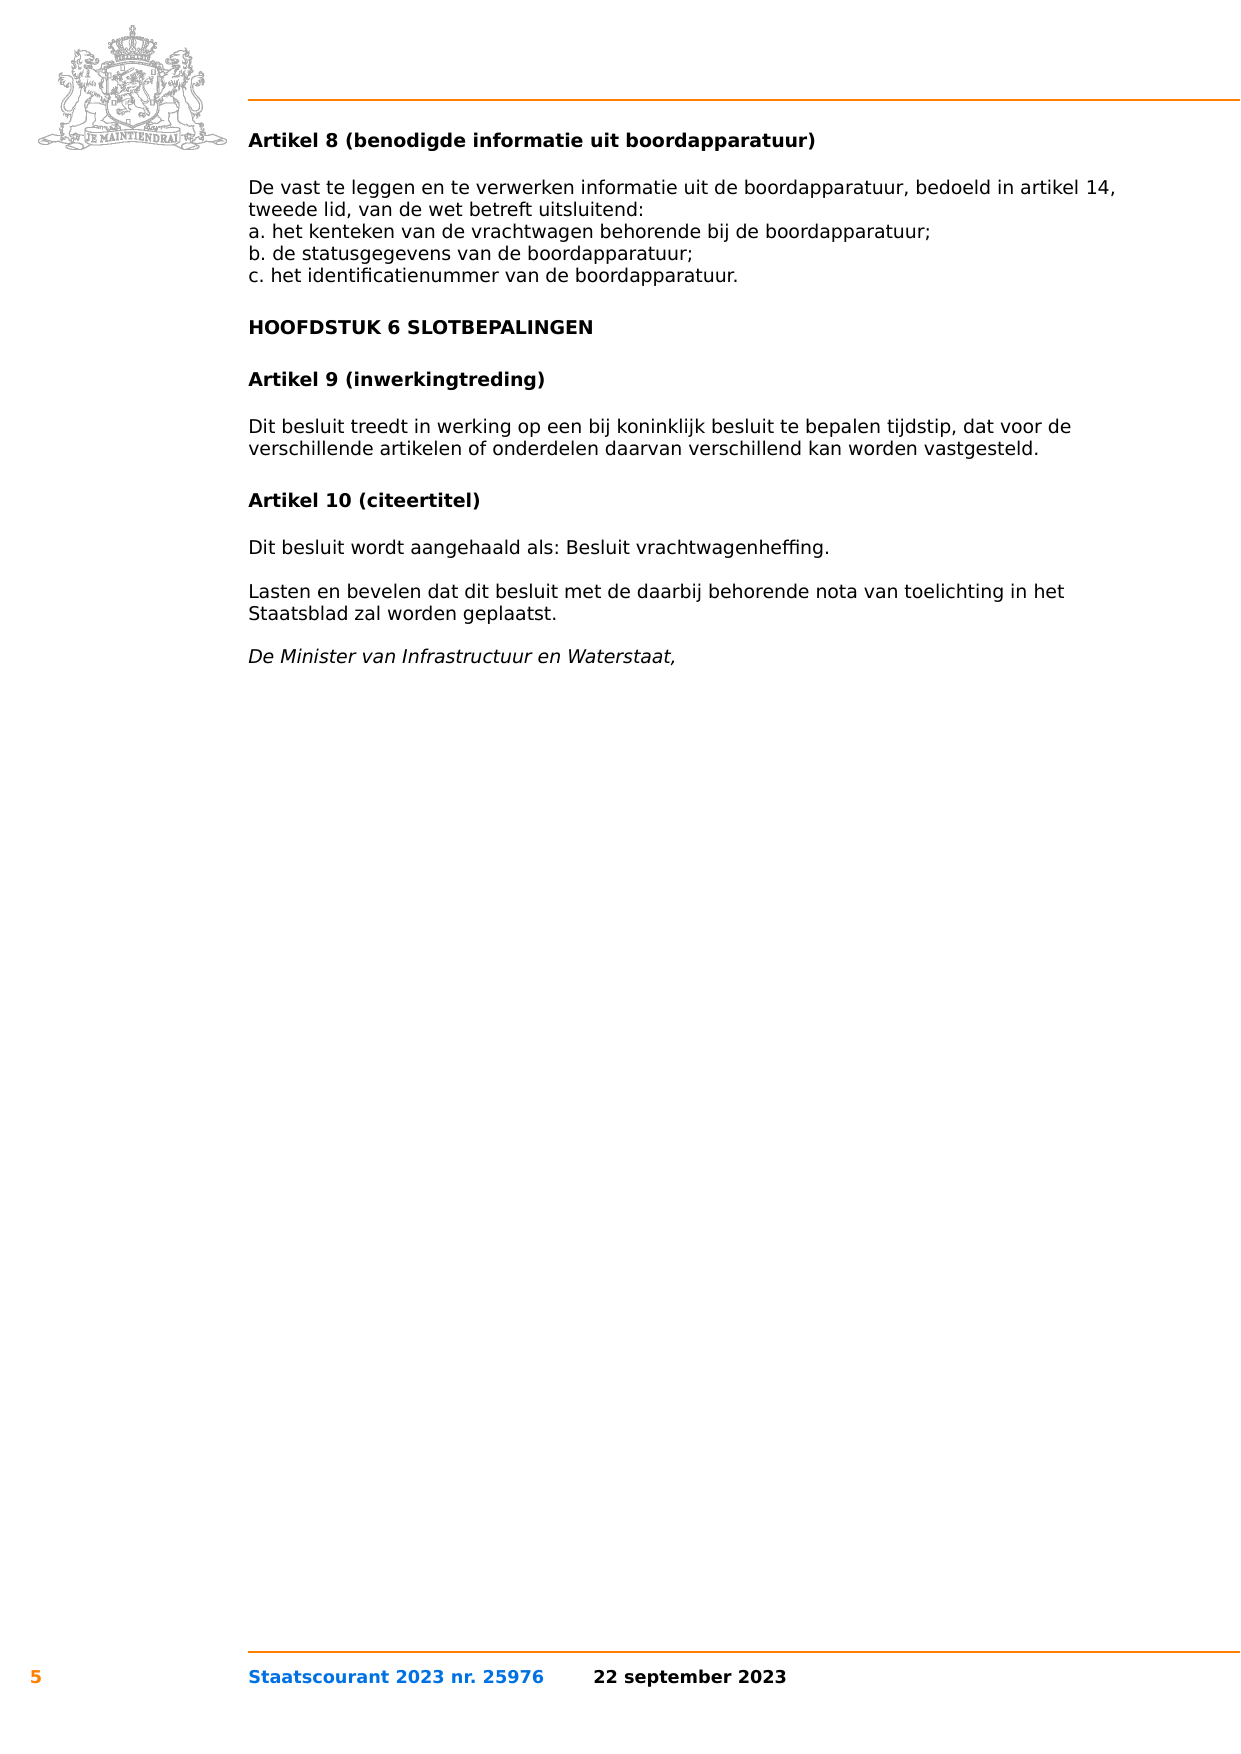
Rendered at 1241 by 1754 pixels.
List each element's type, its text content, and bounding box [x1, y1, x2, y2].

subtitle Artikel 8 (benodigde informatie uit boordapparatuur) [248, 130, 1163, 152]
picture [38, 25, 227, 150]
text b. de statusgegevens van de boordapparatuur; [248, 243, 1163, 265]
text Lasten en bevelen dat dit besluit met de daarbij behorende nota van toelichting in het Staatsblad zal worden geplaatst. [248, 581, 1163, 624]
text De vast te leggen en te verwerken informatie uit de boordapparatuur, bedoeld in artikel 14, tweede lid, van de wet betreft uitsluitend: [248, 177, 1163, 221]
subtitle Artikel 10 (citeertitel) [248, 490, 1163, 512]
subtitle HOOFDSTUK 6 SLOTBEPALINGEN [248, 317, 1163, 339]
text Dit besluit wordt aangehaald als: Besluit vrachtwagenheffing. [248, 537, 1163, 559]
text c. het identificatienummer van de boordapparatuur. [248, 265, 1163, 287]
text De Minister van Infrastructuur en Waterstaat, [248, 646, 1163, 668]
text a. het kenteken van de vrachtwagen behorende bij de boordapparatuur; [248, 221, 1163, 243]
subtitle Artikel 9 (inwerkingtreding) [248, 369, 1163, 391]
text Dit besluit treedt in werking op een bij koninklijk besluit te bepalen tijdstip, dat voor de verschillende artikelen of onderdelen daarvan verschillend kan worden vastgesteld. [248, 416, 1163, 460]
